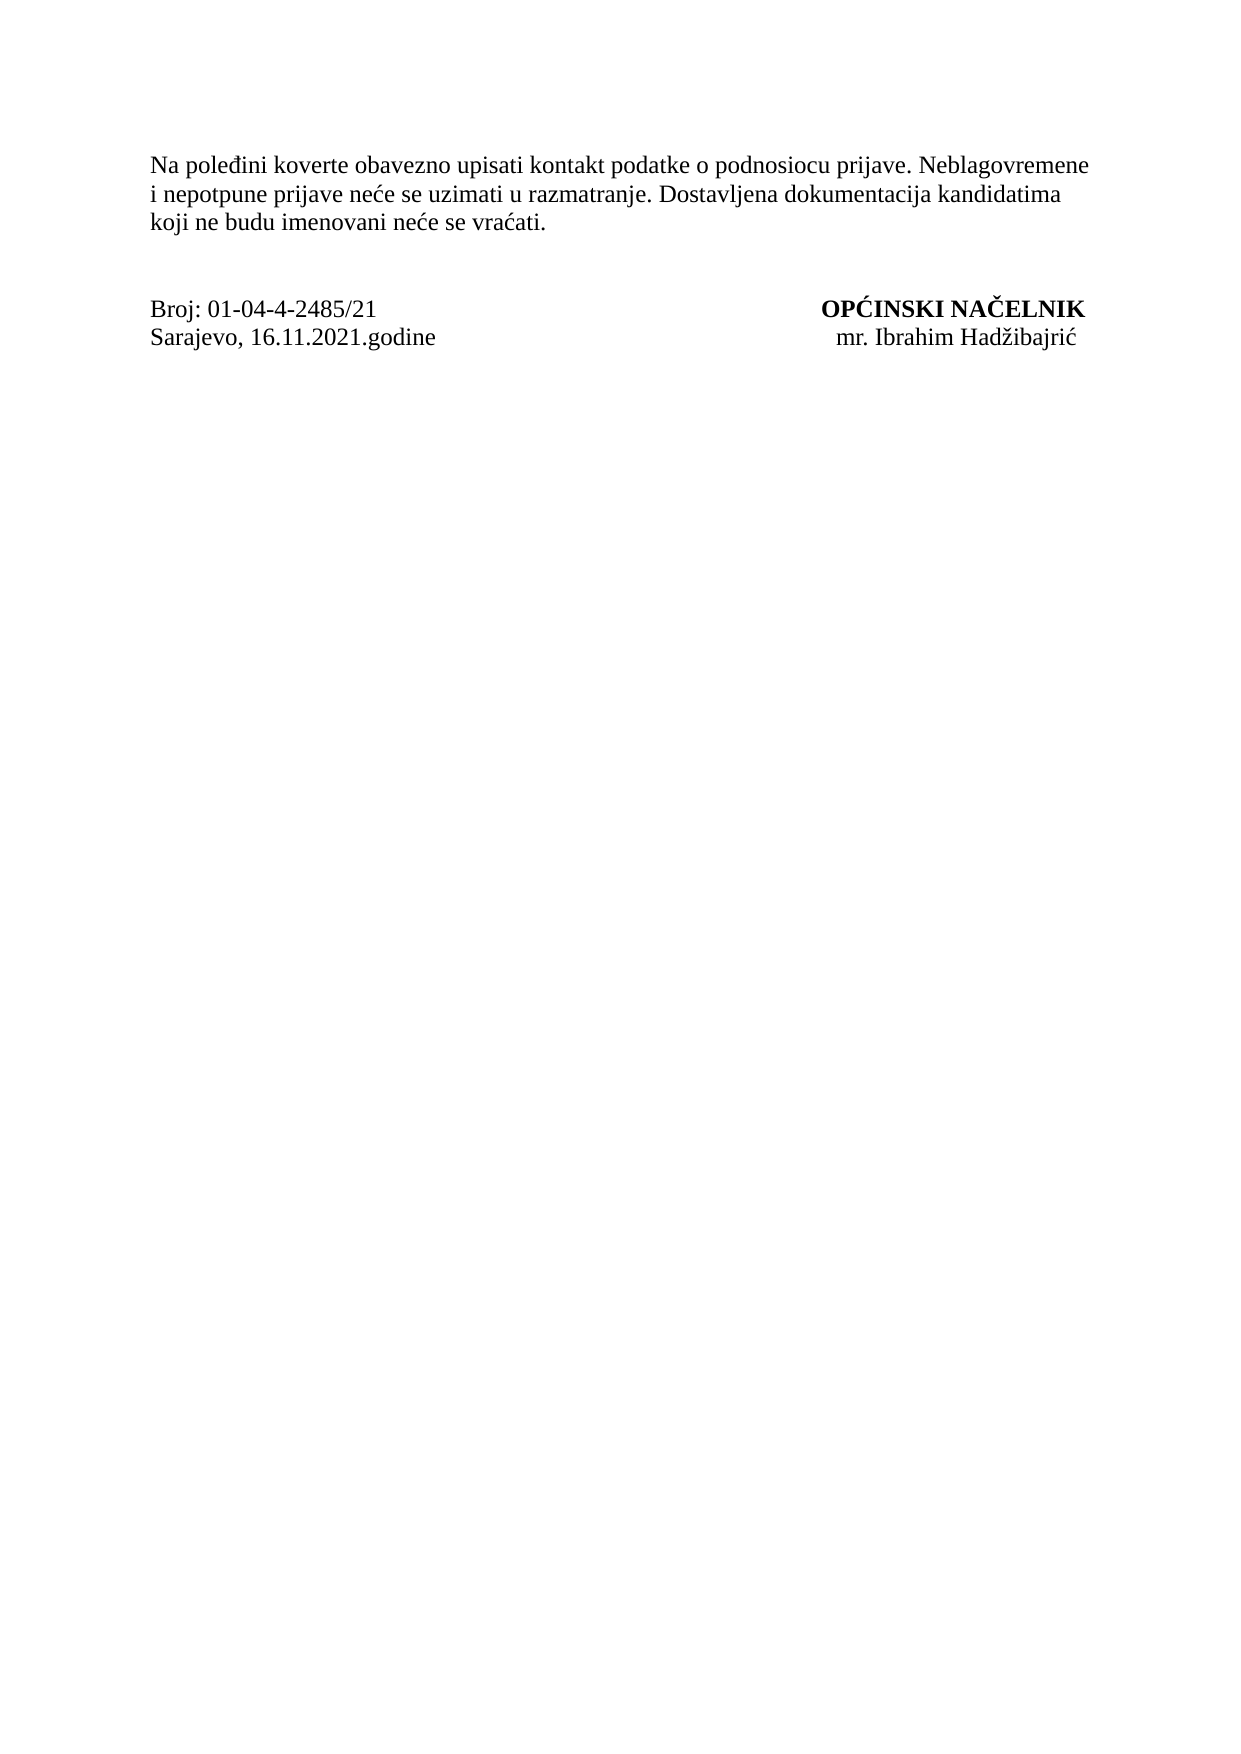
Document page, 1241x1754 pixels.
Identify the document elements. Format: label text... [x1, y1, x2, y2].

text Na poleđini koverte obavezno upisati kontakt podatke o podnosiocu prijave. Neblagovremene i nepotpune prijave neće se uzimati u razmatranje. Dostavljena dokumentacija kandidatima koji ne budu imenovani neće se vraćati. [150, 150, 1090, 236]
text Sarajevo, 16.11.2021.godine mr. Ibrahim Hadžibajrić [150, 322, 1090, 351]
text Broj: 01-04-4-2485/21 OPĆINSKI NAČELNIK [150, 294, 1090, 322]
